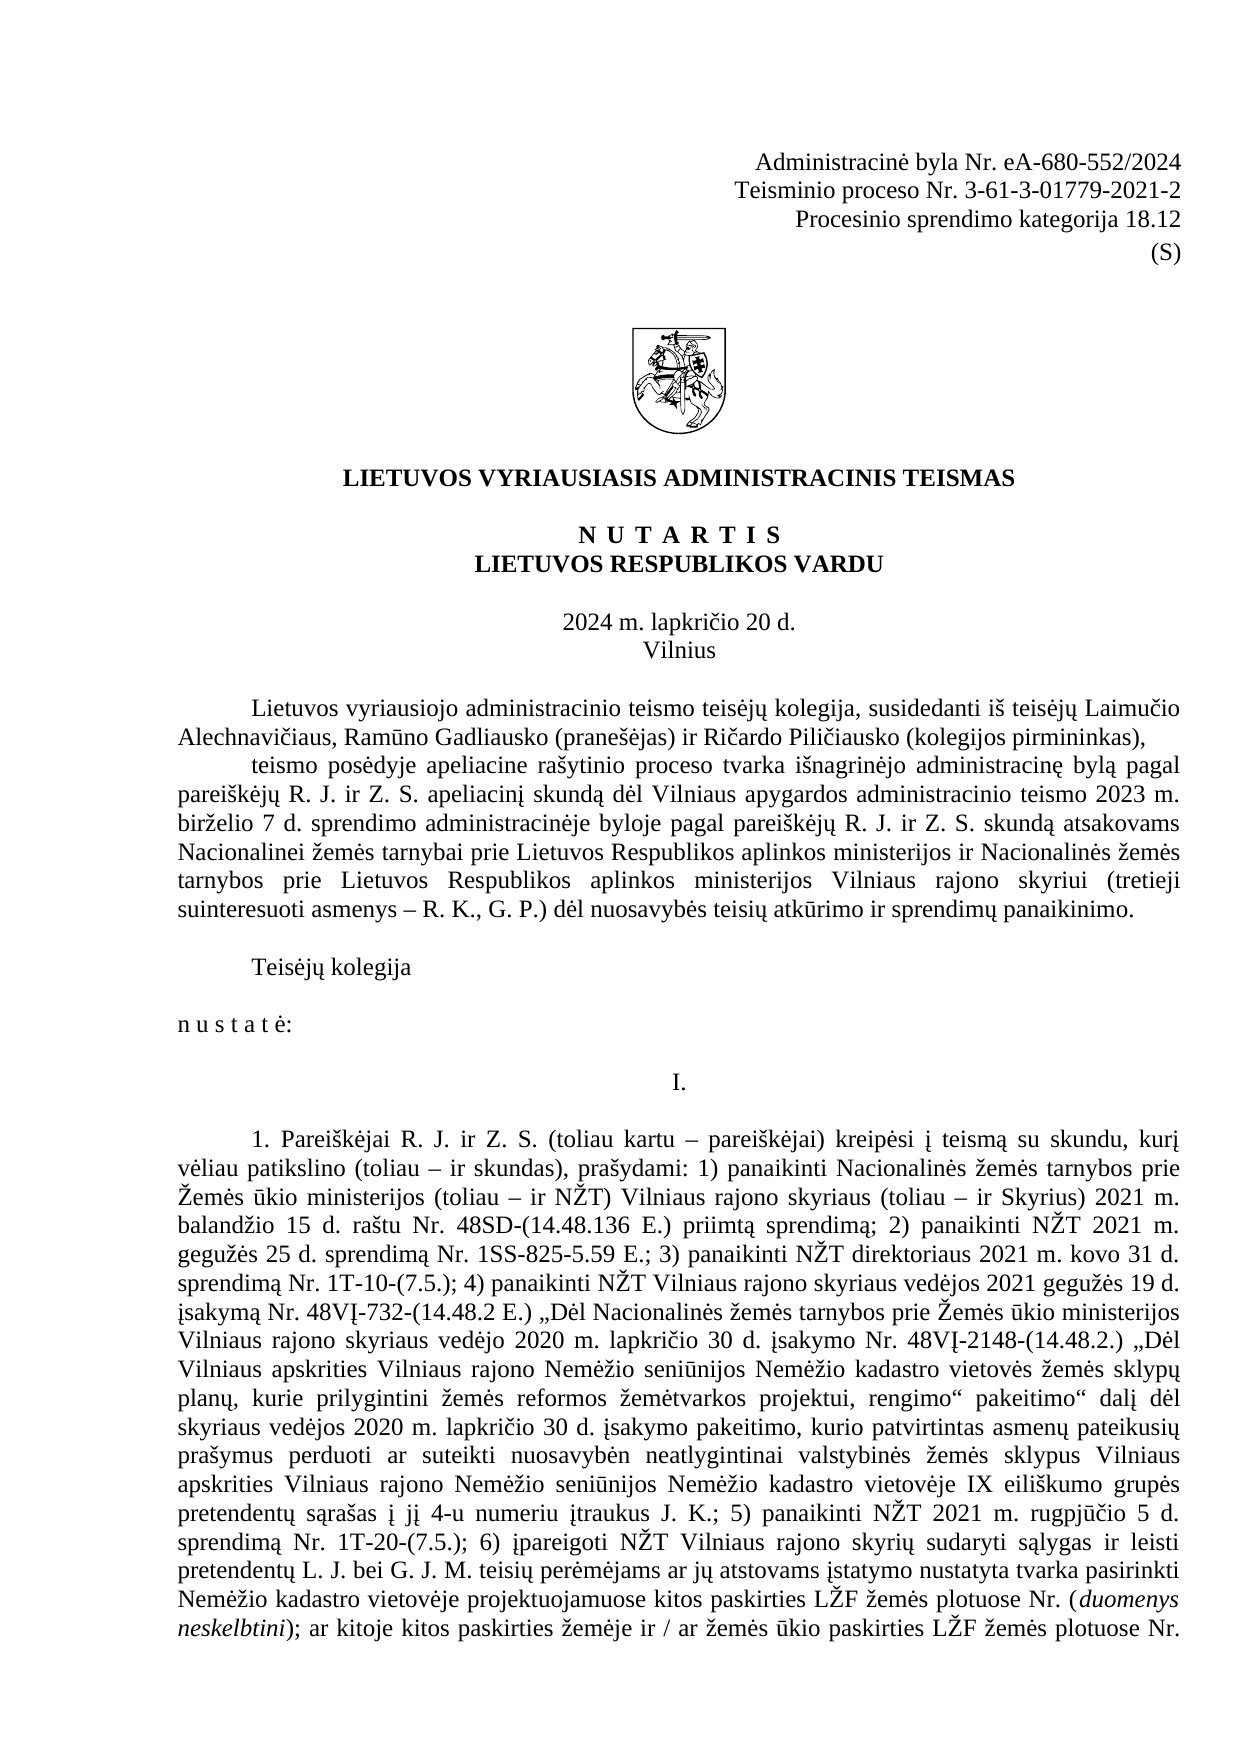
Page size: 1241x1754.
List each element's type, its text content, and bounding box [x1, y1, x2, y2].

text (S) [679, 237, 1181, 266]
text nustatė: [177, 1009, 1181, 1038]
text Administracinė byla Nr. eA-680-552/2024 [177, 147, 1181, 176]
text Vilnius [177, 635, 1181, 664]
text teismo posėdyje apeliacine rašytinio proceso tvarka išnagrinėjo administracinę bylą pagal pareiškėjų R. J. ir Z. S. apeliacinį skundą dėl Vilniaus apygardos administracinio teismo 2023 m. birželio 7 d. sprendimo administracinėje byloje pagal pareiškėjų R. J. ir Z. S. skundą atsakovams Nacionalinei žemės tarnybai prie Lietuvos Respublikos aplinkos ministerijos ir Nacionalinės žemės tarnybos prie Lietuvos Respublikos aplinkos ministerijos Vilniaus rajono skyriui (tretieji suinteresuoti asmenys – R. K., G. P.) dėl nuosavybės teisių atkūrimo ir sprendimų panaikinimo. [177, 750, 1181, 923]
text Teisminio proceso Nr. 3-61-3-01779-2021-2 [177, 176, 1181, 204]
text LIETUVOS RESPUBLIKOS VARDU [177, 549, 1181, 578]
text Teisėjų kolegija [177, 952, 1181, 980]
text Lietuvos vyriausiojo administracinio teismo teisėjų kolegija, susidedanti iš teisėjų Laimučio Alechnavičiaus, Ramūno Gadliausko (pranešėjas) ir Ričardo Piličiausko (kolegijos pirmininkas), [177, 693, 1181, 750]
text 2024 m. lapkričio 20 d. [177, 607, 1181, 635]
text 1. Pareiškėjai R. J. ir Z. S. (toliau kartu – pareiškėjai) kreipėsi į teismą su skundu, kurį vėliau patikslino (toliau – ir skundas), prašydami: 1) panaikinti Nacionalinės žemės tarnybos prie Žemės ūkio ministerijos (toliau – ir NŽT) Vilniaus rajono skyriaus (toliau – ir Skyrius) 2021 m. balandžio 15 d. raštu Nr. 48SD-(14.48.136 E.) priimtą sprendimą; 2) panaikinti NŽT 2021 m. gegužės 25 d. sprendimą Nr. 1SS-825-5.59 E.; 3) panaikinti NŽT direktoriaus 2021 m. kovo 31 d. sprendimą Nr. 1T-10-(7.5.); 4) panaikinti NŽT Vilniaus rajono skyriaus vedėjos 2021 gegužės 19 d. įsakymą Nr. 48VĮ-732-(14.48.2 E.) „Dėl Nacionalinės žemės tarnybos prie Žemės ūkio ministerijos Vilniaus rajono skyriaus vedėjo 2020 m. lapkričio 30 d. įsakymo Nr. 48VĮ-2148-(14.48.2.) „Dėl Vilniaus apskrities Vilniaus rajono Nemėžio seniūnijos Nemėžio kadastro vietovės žemės sklypų planų, kurie prilygintini žemės reformos žemėtvarkos projektui, rengimo“ pakeitimo“ dalį dėl skyriaus vedėjos 2020 m. lapkričio 30 d. įsakymo pakeitimo, kurio patvirtintas asmenų pateikusių prašymus perduoti ar suteikti nuosavybėn neatlygintinai valstybinės žemės sklypus Vilniaus apskrities Vilniaus rajono Nemėžio seniūnijos Nemėžio kadastro vietovėje IX eiliškumo grupės pretendentų sąrašas į jį 4-u numeriu įtraukus J. K.; 5) panaikinti NŽT 2021 m. rugpjūčio 5 d. sprendimą Nr. 1T-20-(7.5.); 6) įpareigoti NŽT Vilniaus rajono skyrių sudaryti sąlygas ir leisti pretendentų L. J. bei G. J. M. teisių perėmėjams ar jų atstovams įstatymo nustatyta tvarka pasirinkti Nemėžio kadastro vietovėje projektuojamuose kitos paskirties LŽF žemės plotuose Nr. (duomenys neskelbtini); ar kitoje kitos paskirties žemėje ir / ar žemės ūkio paskirties LŽF žemės plotuose Nr. [177, 1124, 1181, 1642]
text NUTARTIS [177, 520, 1181, 549]
text I. [177, 1067, 1181, 1095]
text LIETUVOS VYRIAUSIASIS ADMINISTRACINIS TEISMAS [177, 463, 1181, 492]
text Procesinio sprendimo kategorija 18.12 [679, 204, 1181, 233]
